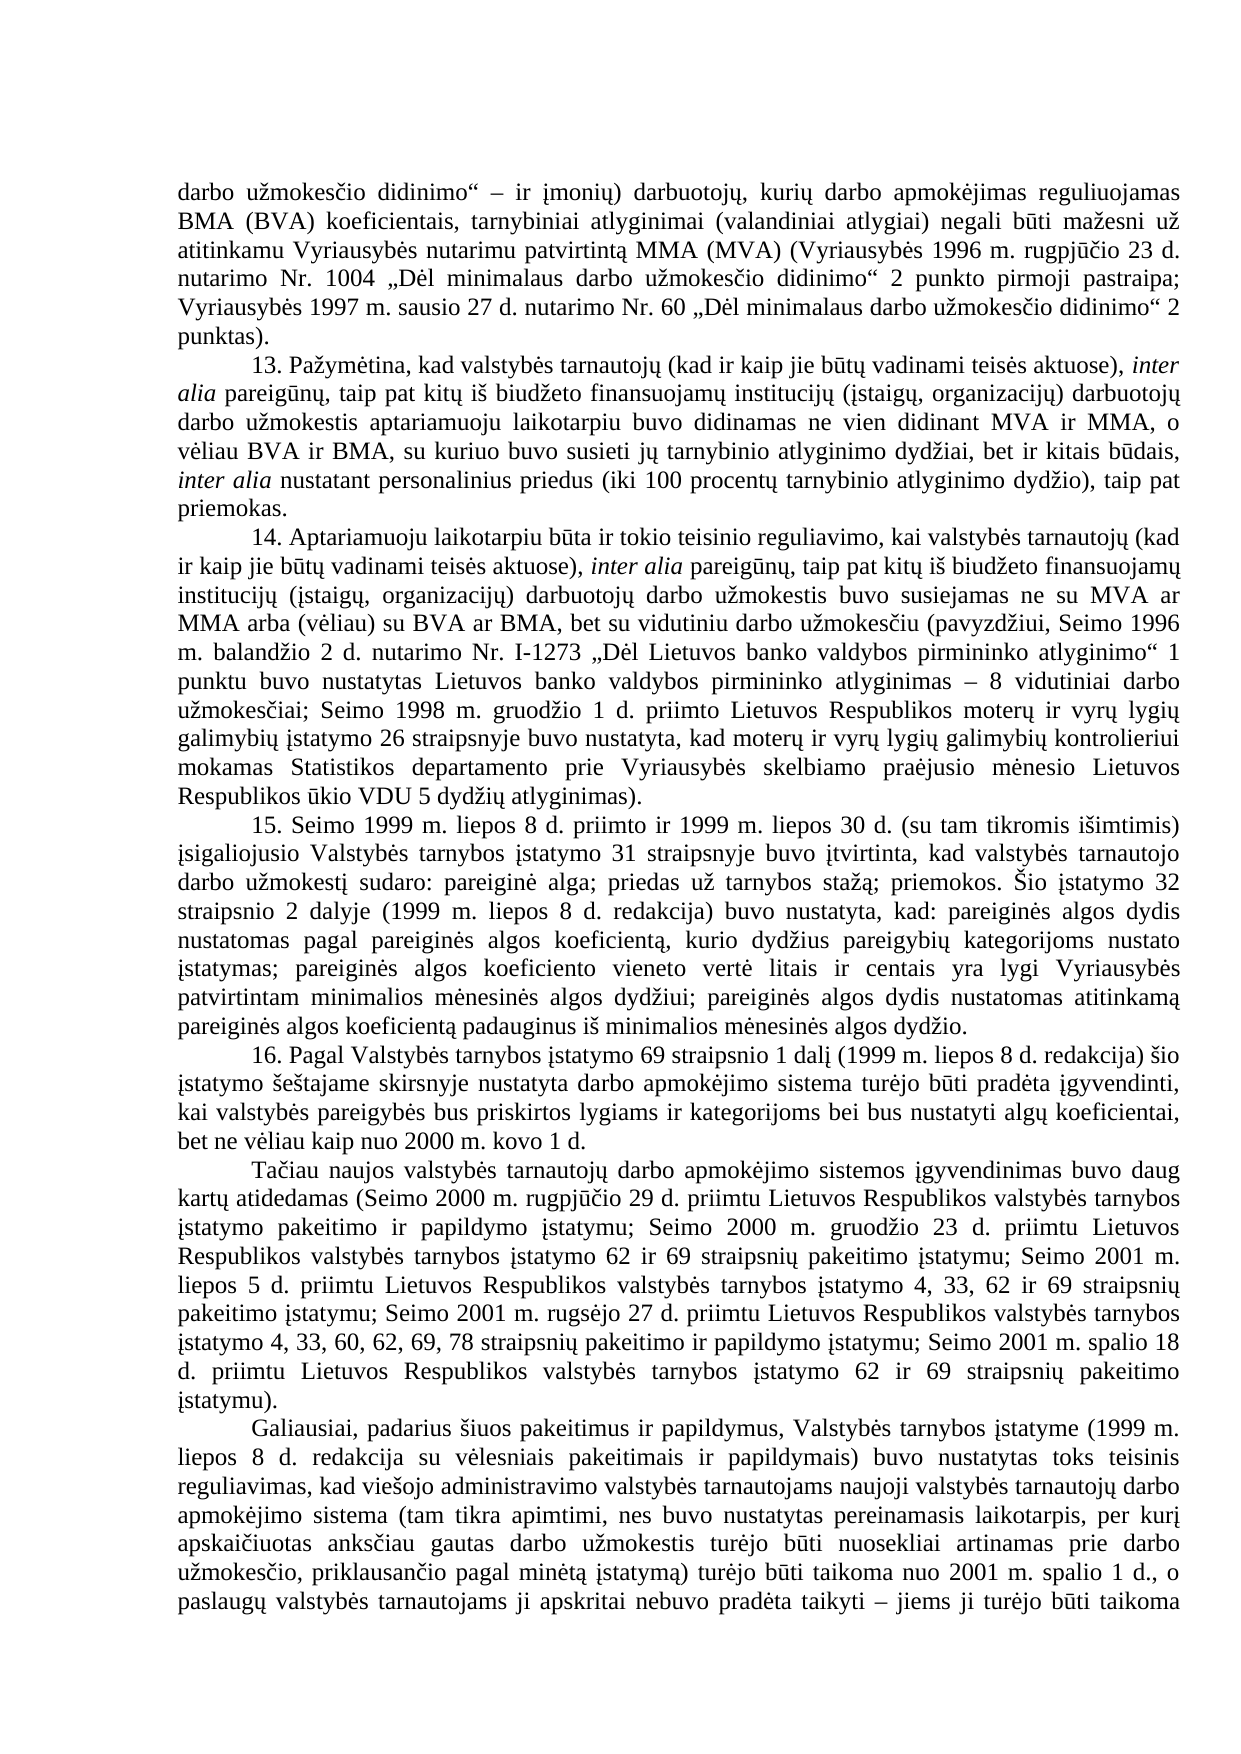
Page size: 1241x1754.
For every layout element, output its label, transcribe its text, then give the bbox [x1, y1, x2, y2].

text Galiausiai, padarius šiuos pakeitimus ir papildymus, Valstybės tarnybos įstatyme (1999 m. liepos 8 d. redakcija su vėlesniais pakeitimais ir papildymais) buvo nustatytas toks teisinis reguliavimas, kad viešojo administravimo valstybės tarnautojams naujoji valstybės tarnautojų darbo apmokėjimo sistema (tam tikra apimtimi, nes buvo nustatytas pereinamasis laikotarpis, per kurį apskaičiuotas anksčiau gautas darbo užmokestis turėjo būti nuosekliai artinamas prie darbo užmokesčio, priklausančio pagal minėtą įstatymą) turėjo būti taikoma nuo 2001 m. spalio 1 d., o paslaugų valstybės tarnautojams ji apskritai nebuvo pradėta taikyti – jiems ji turėjo būti taikoma [177, 1413, 1181, 1615]
text 15. Seimo 1999 m. liepos 8 d. priimto ir 1999 m. liepos 30 d. (su tam tikromis išimtimis) įsigaliojusio Valstybės tarnybos įstatymo 31 straipsnyje buvo įtvirtinta, kad valstybės tarnautojo darbo užmokestį sudaro: pareiginė alga; priedas už tarnybos stažą; priemokos. Šio įstatymo 32 straipsnio 2 dalyje (1999 m. liepos 8 d. redakcija) buvo nustatyta, kad: pareiginės algos dydis nustatomas pagal pareiginės algos koeficientą, kurio dydžius pareigybių kategorijoms nustato įstatymas; pareiginės algos koeficiento vieneto vertė litais ir centais yra lygi Vyriausybės patvirtintam minimalios mėnesinės algos dydžiui; pareiginės algos dydis nustatomas atitinkamą pareiginės algos koeficientą padauginus iš minimalios mėnesinės algos dydžio. [177, 810, 1181, 1040]
text 13. Pažymėtina, kad valstybės tarnautojų (kad ir kaip jie būtų vadinami teisės aktuose), inter alia pareigūnų, taip pat kitų iš biudžeto finansuojamų institucijų (įstaigų, organizacijų) darbuotojų darbo užmokestis aptariamuoju laikotarpiu buvo didinamas ne vien didinant MVA ir MMA, o vėliau BVA ir BMA, su kuriuo buvo susieti jų tarnybinio atlyginimo dydžiai, bet ir kitais būdais, inter alia nustatant personalinius priedus (iki 100 procentų tarnybinio atlyginimo dydžio), taip pat priemokas. [177, 350, 1181, 522]
text darbo užmokesčio didinimo“ – ir įmonių) darbuotojų, kurių darbo apmokėjimas reguliuojamas BMA (BVA) koeficientais, tarnybiniai atlyginimai (valandiniai atlygiai) negali būti mažesni už atitinkamu Vyriausybės nutarimu patvirtintą MMA (MVA) (Vyriausybės 1996 m. rugpjūčio 23 d. nutarimo Nr. 1004 „Dėl minimalaus darbo užmokesčio didinimo“ 2 punkto pirmoji pastraipa; Vyriausybės 1997 m. sausio 27 d. nutarimo Nr. 60 „Dėl minimalaus darbo užmokesčio didinimo“ 2 punktas). [177, 177, 1181, 350]
text 14. Aptariamuoju laikotarpiu būta ir tokio teisinio reguliavimo, kai valstybės tarnautojų (kad ir kaip jie būtų vadinami teisės aktuose), inter alia pareigūnų, taip pat kitų iš biudžeto finansuojamų institucijų (įstaigų, organizacijų) darbuotojų darbo užmokestis buvo susiejamas ne su MVA ar MMA arba (vėliau) su BVA ar BMA, bet su vidutiniu darbo užmokesčiu (pavyzdžiui, Seimo 1996 m. balandžio 2 d. nutarimo Nr. I-1273 „Dėl Lietuvos banko valdybos pirmininko atlyginimo“ 1 punktu buvo nustatytas Lietuvos banko valdybos pirmininko atlyginimas – 8 vidutiniai darbo užmokesčiai; Seimo 1998 m. gruodžio 1 d. priimto Lietuvos Respublikos moterų ir vyrų lygių galimybių įstatymo 26 straipsnyje buvo nustatyta, kad moterų ir vyrų lygių galimybių kontrolieriui mokamas Statistikos departamento prie Vyriausybės skelbiamo praėjusio mėnesio Lietuvos Respublikos ūkio VDU 5 dydžių atlyginimas). [177, 522, 1181, 810]
text 16. Pagal Valstybės tarnybos įstatymo 69 straipsnio 1 dalį (1999 m. liepos 8 d. redakcija) šio įstatymo šeštajame skirsnyje nustatyta darbo apmokėjimo sistema turėjo būti pradėta įgyvendinti, kai valstybės pareigybės bus priskirtos lygiams ir kategorijoms bei bus nustatyti algų koeficientai, bet ne vėliau kaip nuo 2000 m. kovo 1 d. [177, 1040, 1181, 1155]
text Tačiau naujos valstybės tarnautojų darbo apmokėjimo sistemos įgyvendinimas buvo daug kartų atidedamas (Seimo 2000 m. rugpjūčio 29 d. priimtu Lietuvos Respublikos valstybės tarnybos įstatymo pakeitimo ir papildymo įstatymu; Seimo 2000 m. gruodžio 23 d. priimtu Lietuvos Respublikos valstybės tarnybos įstatymo 62 ir 69 straipsnių pakeitimo įstatymu; Seimo 2001 m. liepos 5 d. priimtu Lietuvos Respublikos valstybės tarnybos įstatymo 4, 33, 62 ir 69 straipsnių pakeitimo įstatymu; Seimo 2001 m. rugsėjo 27 d. priimtu Lietuvos Respublikos valstybės tarnybos įstatymo 4, 33, 60, 62, 69, 78 straipsnių pakeitimo ir papildymo įstatymu; Seimo 2001 m. spalio 18 d. priimtu Lietuvos Respublikos valstybės tarnybos įstatymo 62 ir 69 straipsnių pakeitimo įstatymu). [177, 1155, 1181, 1413]
